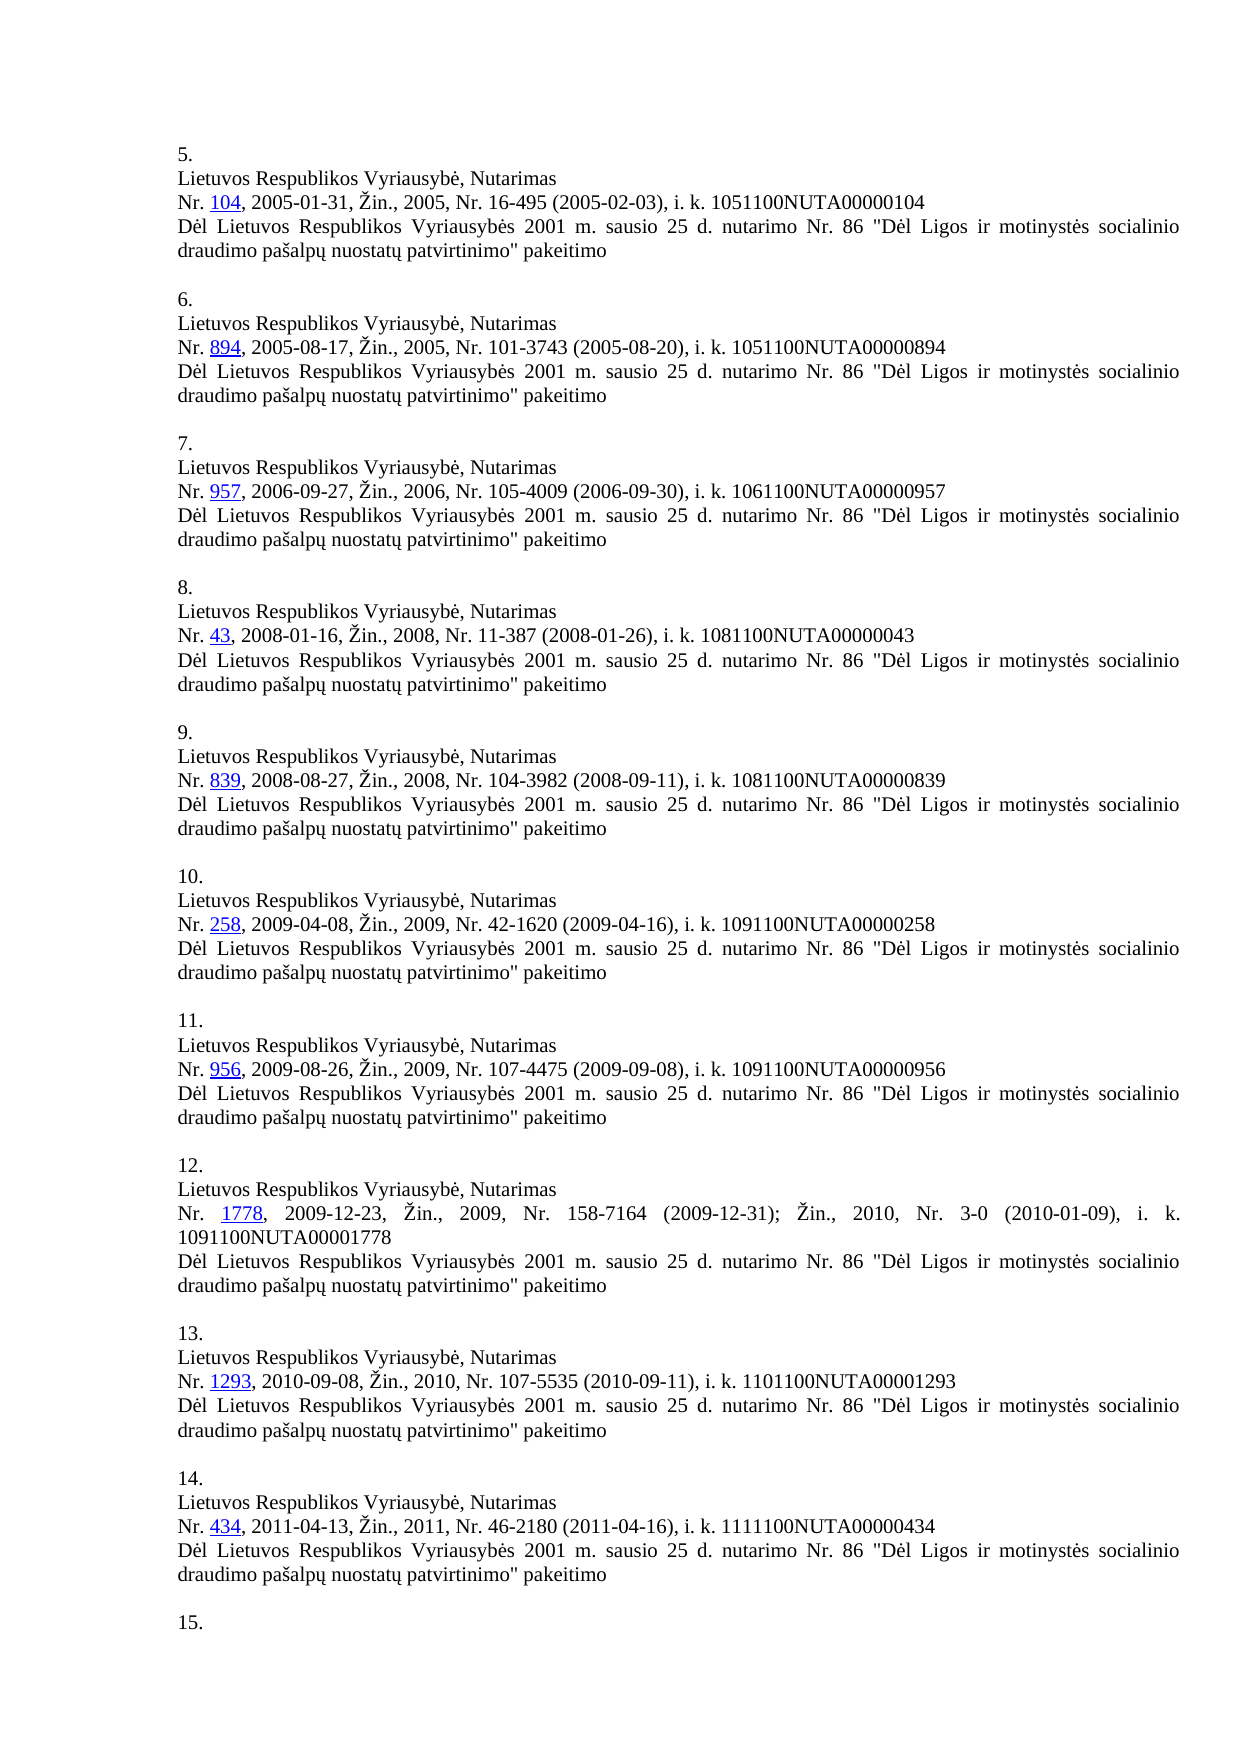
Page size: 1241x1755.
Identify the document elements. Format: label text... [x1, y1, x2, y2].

text Nr. 1778, 2009-12-23, Žin., 2009, Nr. 158-7164 (2009-12-31); Žin., 2010, Nr. 3-0 (2010-01-09), i. k. 1091100NUTA00001778 [177, 1201, 1181, 1249]
text Dėl Lietuvos Respublikos Vyriausybės 2001 m. sausio 25 d. nutarimo Nr. 86 "Dėl Ligos ir motinystės socialinio draudimo pašalpų nuostatų patvirtinimo" pakeitimo [177, 359, 1181, 407]
text Lietuvos Respublikos Vyriausybė, Nutarimas [177, 166, 1181, 190]
text Lietuvos Respublikos Vyriausybė, Nutarimas [177, 744, 1181, 768]
text 14. [177, 1466, 1181, 1490]
text Lietuvos Respublikos Vyriausybė, Nutarimas [177, 1345, 1181, 1369]
text Nr. 894, 2005-08-17, Žin., 2005, Nr. 101-3743 (2005-08-20), i. k. 1051100NUTA00000894 [177, 335, 1181, 359]
text Nr. 434, 2011-04-13, Žin., 2011, Nr. 46-2180 (2011-04-16), i. k. 1111100NUTA00000434 [177, 1514, 1181, 1538]
text Dėl Lietuvos Respublikos Vyriausybės 2001 m. sausio 25 d. nutarimo Nr. 86 "Dėl Ligos ir motinystės socialinio draudimo pašalpų nuostatų patvirtinimo" pakeitimo [177, 503, 1181, 551]
text Dėl Lietuvos Respublikos Vyriausybės 2001 m. sausio 25 d. nutarimo Nr. 86 "Dėl Ligos ir motinystės socialinio draudimo pašalpų nuostatų patvirtinimo" pakeitimo [177, 792, 1181, 840]
text 6. [177, 287, 1181, 311]
text Dėl Lietuvos Respublikos Vyriausybės 2001 m. sausio 25 d. nutarimo Nr. 86 "Dėl Ligos ir motinystės socialinio draudimo pašalpų nuostatų patvirtinimo" pakeitimo [177, 214, 1181, 262]
text Dėl Lietuvos Respublikos Vyriausybės 2001 m. sausio 25 d. nutarimo Nr. 86 "Dėl Ligos ir motinystės socialinio draudimo pašalpų nuostatų patvirtinimo" pakeitimo [177, 936, 1181, 984]
text 9. [177, 720, 1181, 744]
text Lietuvos Respublikos Vyriausybė, Nutarimas [177, 1032, 1181, 1057]
text Lietuvos Respublikos Vyriausybė, Nutarimas [177, 1177, 1181, 1201]
text Nr. 258, 2009-04-08, Žin., 2009, Nr. 42-1620 (2009-04-16), i. k. 1091100NUTA00000258 [177, 912, 1181, 936]
text Dėl Lietuvos Respublikos Vyriausybės 2001 m. sausio 25 d. nutarimo Nr. 86 "Dėl Ligos ir motinystės socialinio draudimo pašalpų nuostatų patvirtinimo" pakeitimo [177, 1081, 1181, 1129]
text 10. [177, 864, 1181, 888]
text Lietuvos Respublikos Vyriausybė, Nutarimas [177, 1490, 1181, 1514]
text Nr. 104, 2005-01-31, Žin., 2005, Nr. 16-495 (2005-02-03), i. k. 1051100NUTA00000104 [177, 190, 1181, 214]
text Nr. 1293, 2010-09-08, Žin., 2010, Nr. 107-5535 (2010-09-11), i. k. 1101100NUTA00001293 [177, 1369, 1181, 1393]
text 7. [177, 431, 1181, 455]
text 13. [177, 1321, 1181, 1345]
text Dėl Lietuvos Respublikos Vyriausybės 2001 m. sausio 25 d. nutarimo Nr. 86 "Dėl Ligos ir motinystės socialinio draudimo pašalpų nuostatų patvirtinimo" pakeitimo [177, 1393, 1181, 1442]
text Dėl Lietuvos Respublikos Vyriausybės 2001 m. sausio 25 d. nutarimo Nr. 86 "Dėl Ligos ir motinystės socialinio draudimo pašalpų nuostatų patvirtinimo" pakeitimo [177, 1249, 1181, 1297]
text Nr. 43, 2008-01-16, Žin., 2008, Nr. 11-387 (2008-01-26), i. k. 1081100NUTA00000043 [177, 623, 1181, 647]
text Nr. 956, 2009-08-26, Žin., 2009, Nr. 107-4475 (2009-09-08), i. k. 1091100NUTA00000956 [177, 1057, 1181, 1081]
text Lietuvos Respublikos Vyriausybė, Nutarimas [177, 455, 1181, 479]
text 12. [177, 1153, 1181, 1177]
text Nr. 957, 2006-09-27, Žin., 2006, Nr. 105-4009 (2006-09-30), i. k. 1061100NUTA00000957 [177, 479, 1181, 503]
text Dėl Lietuvos Respublikos Vyriausybės 2001 m. sausio 25 d. nutarimo Nr. 86 "Dėl Ligos ir motinystės socialinio draudimo pašalpų nuostatų patvirtinimo" pakeitimo [177, 647, 1181, 696]
text 8. [177, 575, 1181, 599]
text Lietuvos Respublikos Vyriausybė, Nutarimas [177, 888, 1181, 912]
text Lietuvos Respublikos Vyriausybė, Nutarimas [177, 311, 1181, 335]
text Lietuvos Respublikos Vyriausybė, Nutarimas [177, 599, 1181, 623]
text 15. [177, 1610, 1181, 1634]
text 11. [177, 1008, 1181, 1032]
text Dėl Lietuvos Respublikos Vyriausybės 2001 m. sausio 25 d. nutarimo Nr. 86 "Dėl Ligos ir motinystės socialinio draudimo pašalpų nuostatų patvirtinimo" pakeitimo [177, 1538, 1181, 1586]
text Nr. 839, 2008-08-27, Žin., 2008, Nr. 104-3982 (2008-09-11), i. k. 1081100NUTA00000839 [177, 768, 1181, 792]
text 5. [177, 142, 1181, 166]
